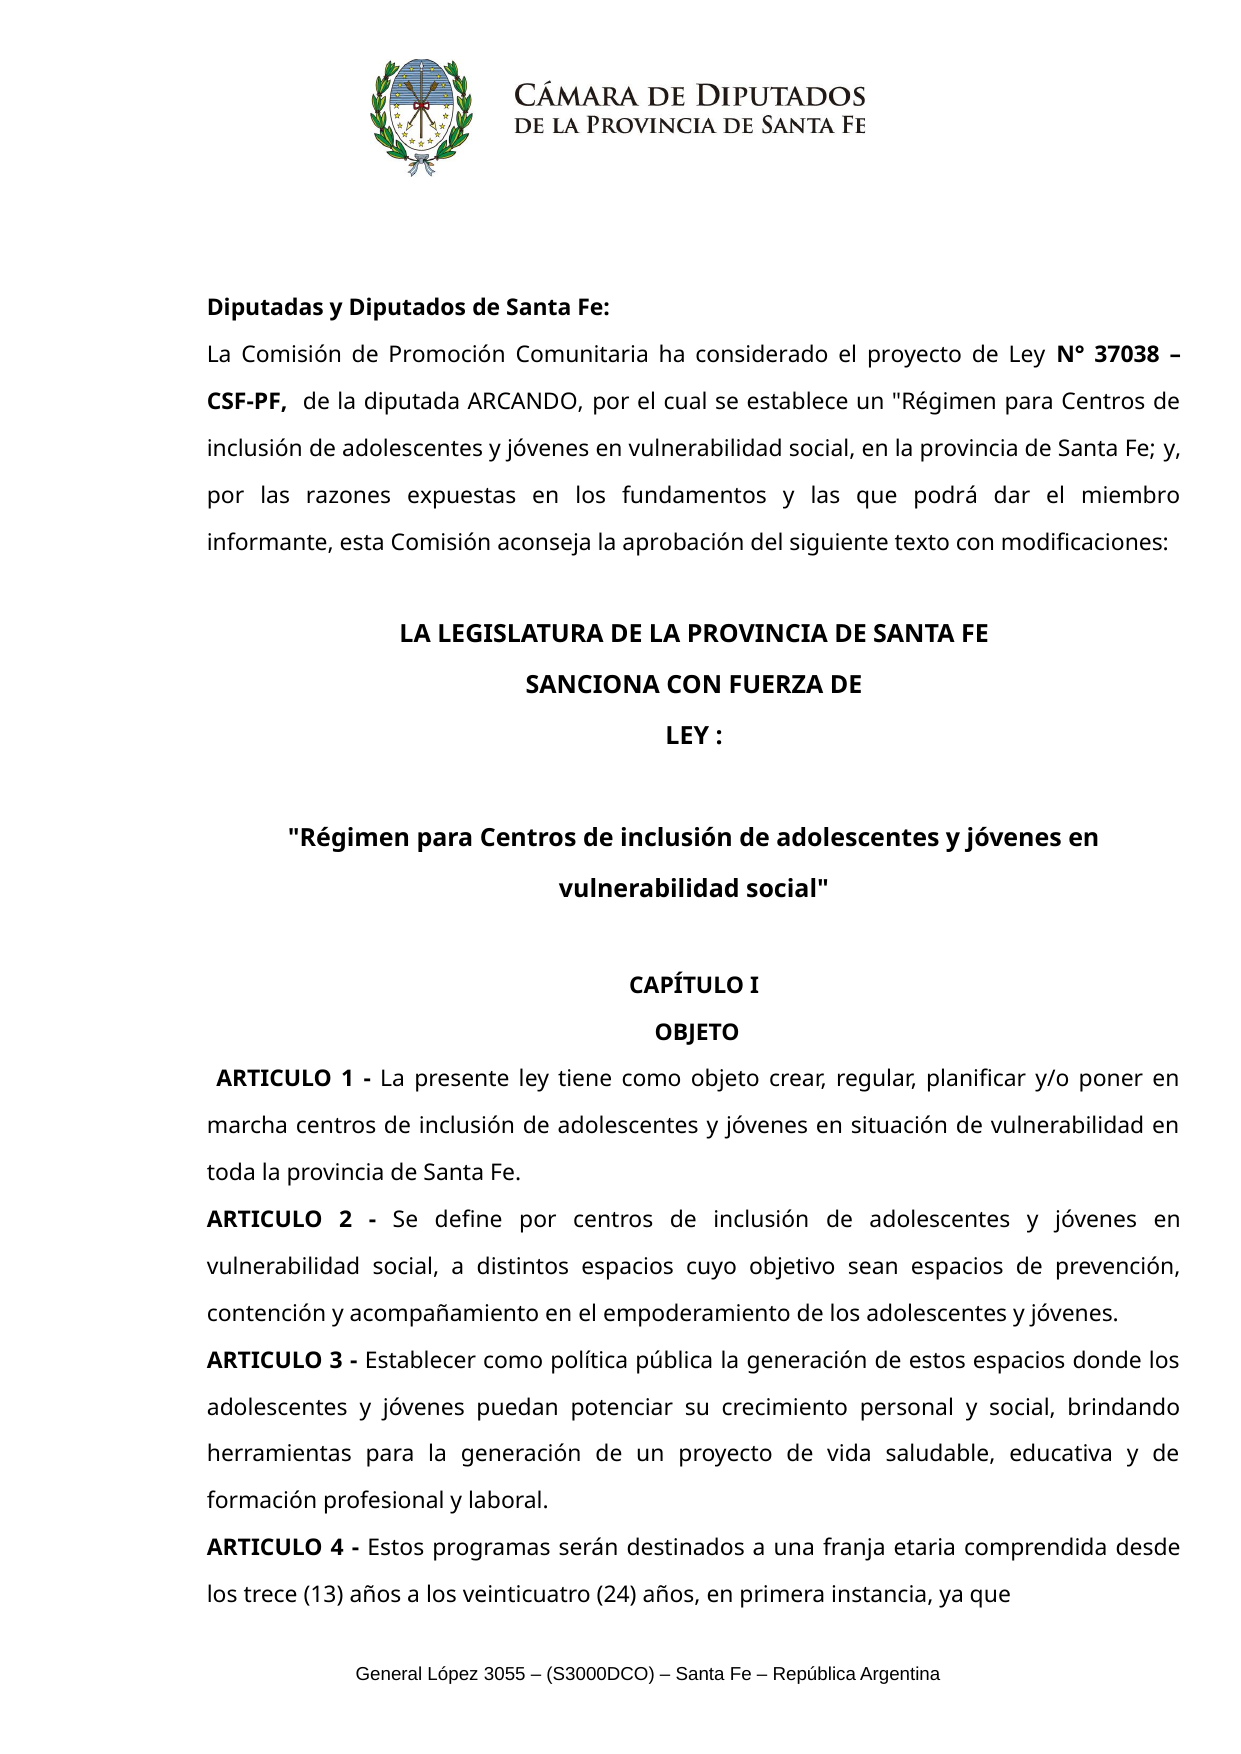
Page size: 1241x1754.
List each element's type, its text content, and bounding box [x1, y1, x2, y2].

text OBJETO [207, 1016, 1181, 1047]
text La Comisión de Promoción Comunitaria ha considerado el proyecto de Ley N° 37038 – CSF-PF, de la diputada ARCANDO, por el cual se establece un "Régimen para Centros de inclusión de adolescentes y jóvenes en vulnerabilidad social, en la provincia de Santa Fe; y, por las razones expuestas en los fundamentos y las que podrá dar el miembro informante, esta Comisión aconseja la aprobación del siguiente texto con modificaciones: [207, 338, 1181, 557]
text LA LEGISLATURA DE LA PROVINCIA DE SANTA FE [207, 616, 1181, 649]
text "Régimen para Centros de inclusión de adolescentes y jóvenes en vulnerabilidad social" [207, 820, 1181, 905]
text ARTICULO 4 - Estos programas serán destinados a una franja etaria comprendida desde los trece (13) años a los veinticuatro (24) años, en primera instancia, ya que [207, 1531, 1181, 1609]
text ARTICULO 2 - Se define por centros de inclusión de adolescentes y jóvenes en vulnerabilidad social, a distintos espacios cuyo objetivo sean espacios de prevención, contención y acompañamiento en el empoderamiento de los adolescentes y jóvenes. [207, 1203, 1181, 1328]
picture [370, 59, 866, 181]
text CAPÍTULO I [207, 969, 1181, 1000]
text Diputadas y Diputados de Santa Fe: [207, 291, 1181, 322]
text ARTICULO 3 - Establecer como política pública la generación de estos espacios donde los adolescentes y jóvenes puedan potenciar su crecimiento personal y social, brindando herramientas para la generación de un proyecto de vida saludable, educativa y de formación profesional y laboral. [207, 1344, 1181, 1516]
text SANCIONA CON FUERZA DE [207, 667, 1181, 701]
text ARTICULO 1 - La presente ley tiene como objeto crear, regular, planificar y/o poner en marcha centros de inclusión de adolescentes y jóvenes en situación de vulnerabilidad en toda la provincia de Santa Fe. [207, 1062, 1181, 1187]
text LEY : [207, 718, 1181, 752]
